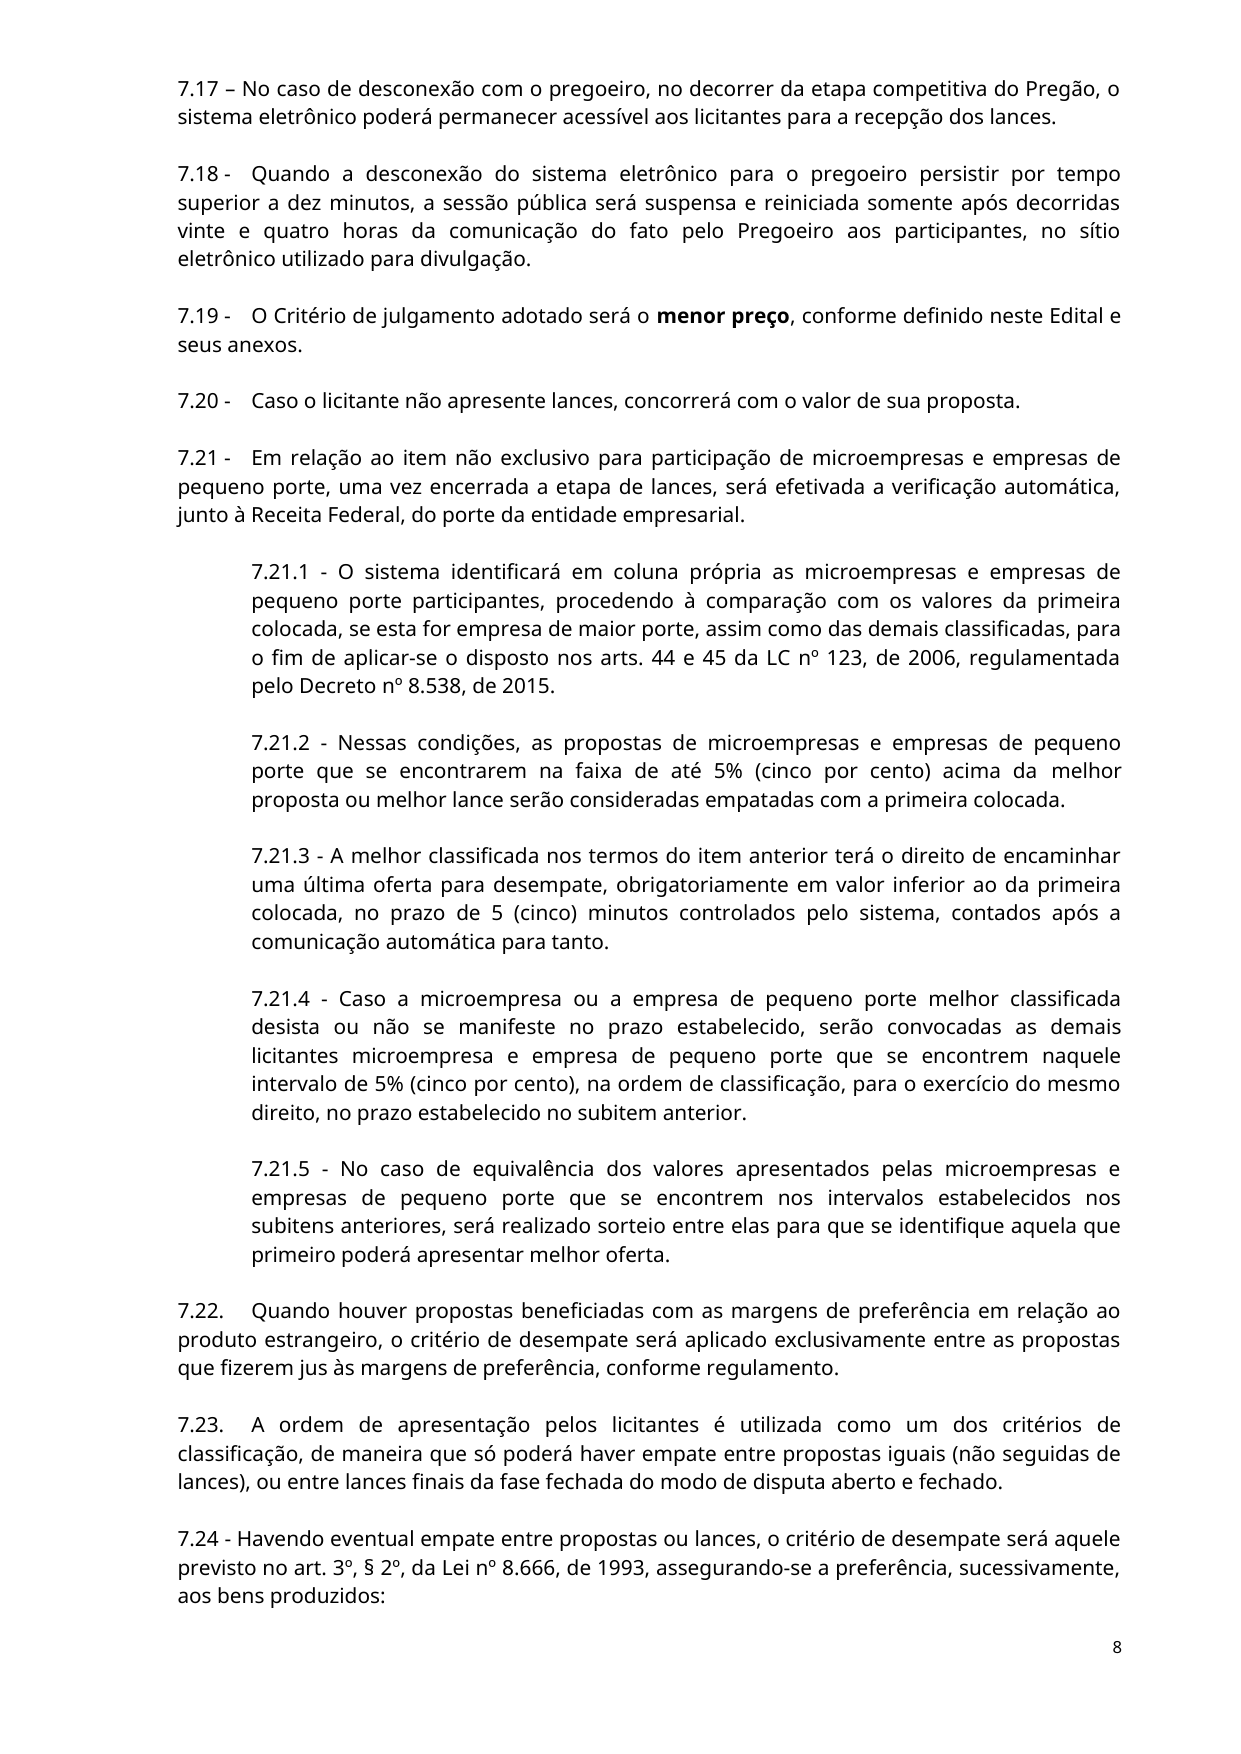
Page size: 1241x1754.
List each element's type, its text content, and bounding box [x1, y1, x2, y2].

text 7.17 – No caso de desconexão com o pregoeiro, no decorrer da etapa competitiva do Pregão, o sistema eletrônico poderá permanecer acessível aos licitantes para a recepção dos lances. [177, 74, 1122, 131]
text 7.21.1 - O sistema identificará em coluna própria as microempresas e empresas de pequeno porte participantes, procedendo à comparação com os valores da primeira colocada, se esta for empresa de maior porte, assim como das demais classificadas, para o fim de aplicar-se o disposto nos arts. 44 e 45 da LC nº 123, de 2006, regulamentada pelo Decreto nº 8.538, de 2015. [251, 557, 1122, 699]
text 7.19 - O Critério de julgamento adotado será o menor preço, conforme definido neste Edital e seus anexos. [177, 301, 1122, 358]
text 7.21.4 - Caso a microempresa ou a empresa de pequeno porte melhor classificada desista ou não se manifeste no prazo estabelecido, serão convocadas as demais licitantes microempresa e empresa de pequeno porte que se encontrem naquele intervalo de 5% (cinco por cento), na ordem de classificação, para o exercício do mesmo direito, no prazo estabelecido no subitem anterior. [251, 984, 1122, 1126]
text 7.24 - Havendo eventual empate entre propostas ou lances, o critério de desempate será aquele previsto no art. 3º, § 2º, da Lei nº 8.666, de 1993, assegurando-se a preferência, sucessivamente, aos bens produzidos: [177, 1524, 1122, 1609]
text 7.22. Quando houver propostas beneficiadas com as margens de preferência em relação ao produto estrangeiro, o critério de desempate será aplicado exclusivamente entre as propostas que fizerem jus às margens de preferência, conforme regulamento. [177, 1297, 1122, 1382]
text 7.20 - Caso o licitante não apresente lances, concorrerá com o valor de sua proposta. [177, 387, 1122, 415]
text 7.21.2 - Nessas condições, as propostas de microempresas e empresas de pequeno porte que se encontrarem na faixa de até 5% (cinco por cento) acima da melhor proposta ou melhor lance serão consideradas empatadas com a primeira colocada. [251, 728, 1122, 813]
text 7.21 - Em relação ao item não exclusivo para participação de microempresas e empresas de pequeno porte, uma vez encerrada a etapa de lances, será efetivada a verificação automática, junto à Receita Federal, do porte da entidade empresarial. [177, 443, 1122, 529]
text 7.18 - Quando a desconexão do sistema eletrônico para o pregoeiro persistir por tempo superior a dez minutos, a sessão pública será suspensa e reiniciada somente após decorridas vinte e quatro horas da comunicação do fato pelo Pregoeiro aos participantes, no sítio eletrônico utilizado para divulgação. [177, 159, 1122, 273]
text 7.21.5 - No caso de equivalência dos valores apresentados pelas microempresas e empresas de pequeno porte que se encontrem nos intervalos estabelecidos nos subitens anteriores, será realizado sorteio entre elas para que se identifique aquela que primeiro poderá apresentar melhor oferta. [251, 1154, 1122, 1268]
text 7.23. A ordem de apresentação pelos licitantes é utilizada como um dos critérios de classificação, de maneira que só poderá haver empate entre propostas iguais (não seguidas de lances), ou entre lances finais da fase fechada do modo de disputa aberto e fechado. [177, 1410, 1122, 1496]
text 7.21.3 - A melhor classificada nos termos do item anterior terá o direito de encaminhar uma última oferta para desempate, obrigatoriamente em valor inferior ao da primeira colocada, no prazo de 5 (cinco) minutos controlados pelo sistema, contados após a comunicação automática para tanto. [251, 842, 1122, 955]
